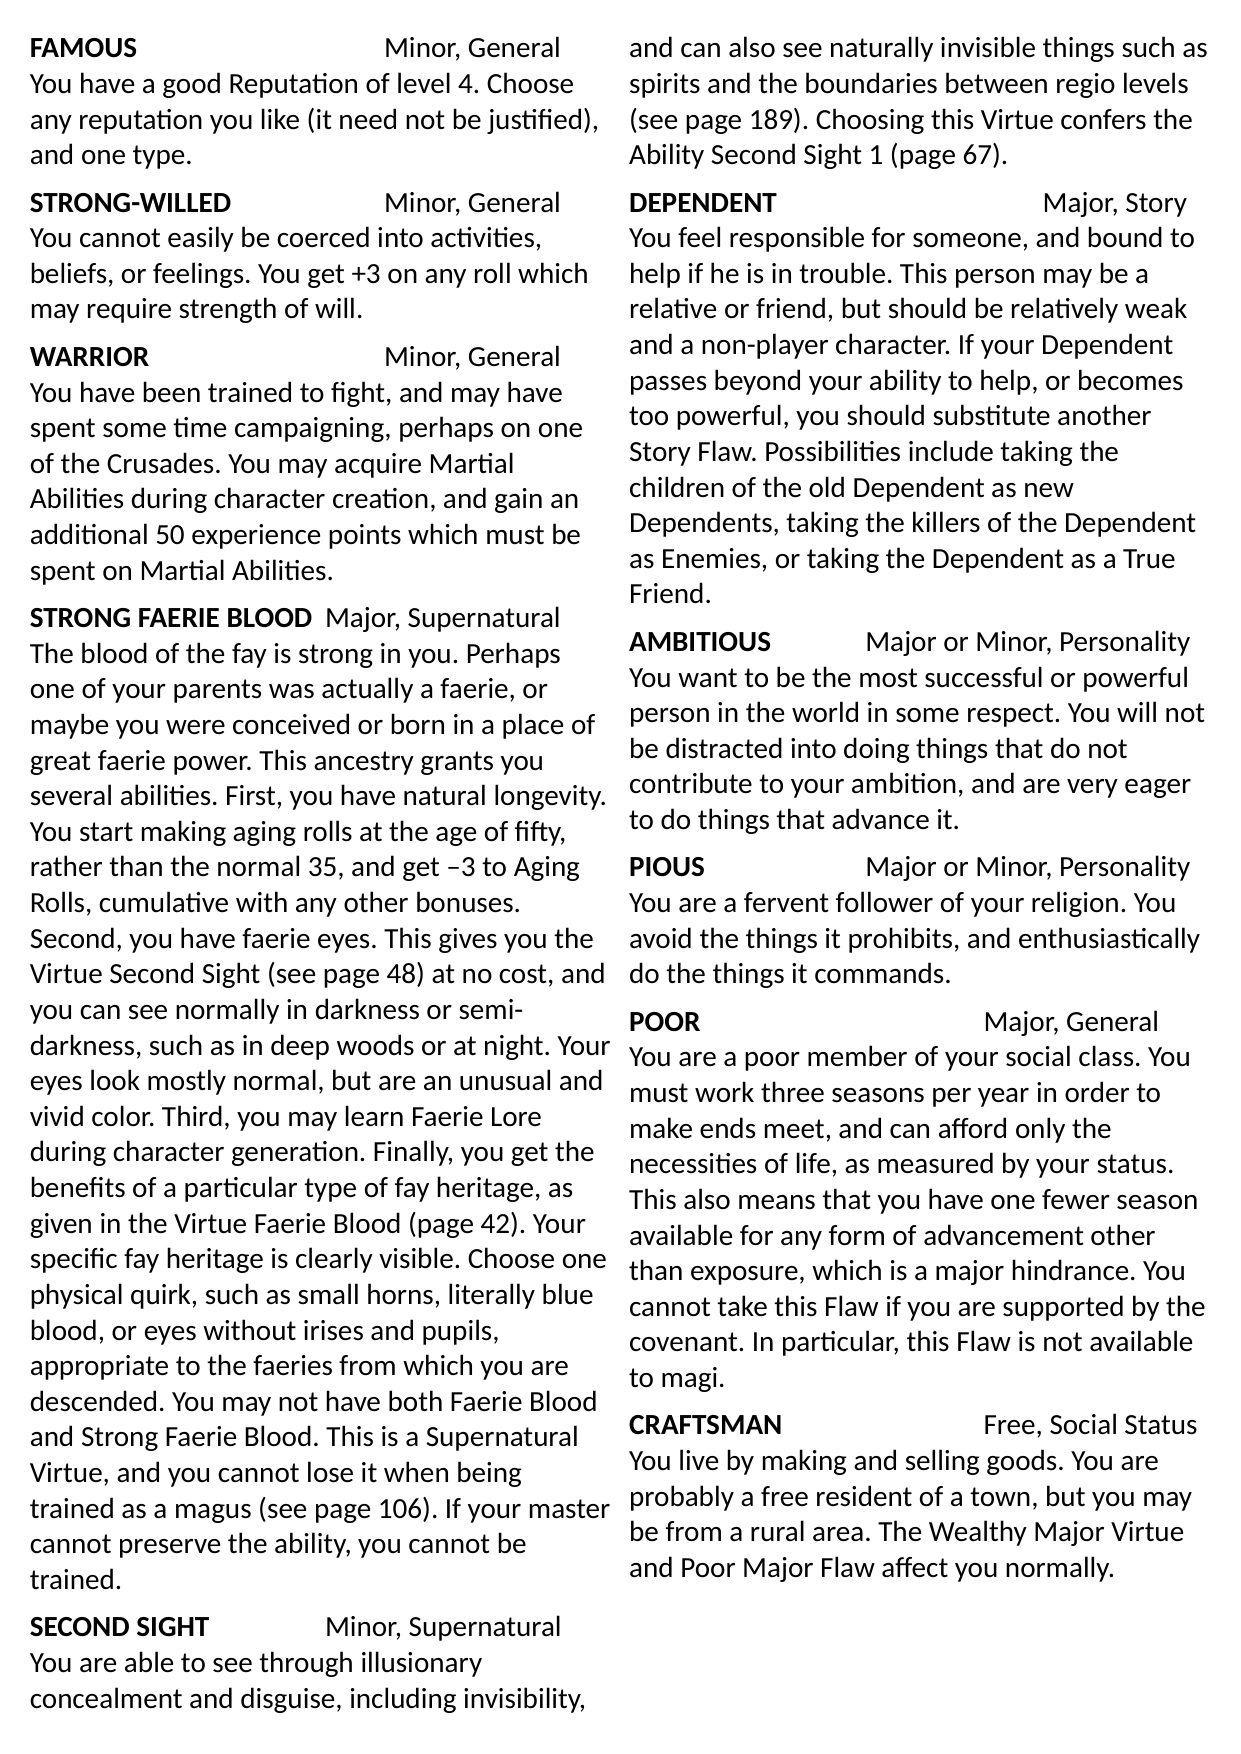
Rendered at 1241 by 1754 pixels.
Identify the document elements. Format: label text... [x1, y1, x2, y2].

text AMBITIOUS Major or Minor, Personality You want to be the most successful or powerful person in the world in some respect. You will not be distracted into doing things that do not contribute to your ambition, and are very eager to do things that advance it. [629, 623, 1211, 837]
text STRONG-WILLED Minor, General You cannot easily be coerced into activities, beliefs, or feelings. You get +3 on any roll which may require strength of will. [29, 184, 611, 326]
text and can also see naturally invisible things such as spirits and the boundaries between regio levels (see page 189). Choosing this Virtue confers the Ability Second Sight 1 (page 67). [629, 29, 1211, 172]
text SECOND SIGHT Minor, Supernatural You are able to see through illusionary concealment and disguise, including invisibility, [29, 1608, 611, 1715]
text POOR Major, General You are a poor member of your social class. You must work three seasons per year in order to make ends meet, and can afford only the necessities of life, as measured by your status. This also means that you have one fewer season available for any form of advancement other than exposure, which is a major hindrance. You cannot take this Flaw if you are supported by the covenant. In particular, this Flaw is not available to magi. [629, 1003, 1211, 1395]
text CRAFTSMAN Free, Social Status You live by making and selling goods. You are probably a free resident of a town, but you may be from a rural area. The Wealthy Major Virtue and Poor Major Flaw affect you normally. [629, 1406, 1211, 1584]
text WARRIOR Minor, General You have been trained to fight, and may have spent some time campaigning, perhaps on one of the Crusades. You may acquire Martial Abilities during character creation, and gain an additional 50 experience points which must be spent on Martial Abilities. [29, 338, 611, 587]
text FAMOUS Minor, General You have a good Reputation of level 4. Choose any reputation you like (it need not be justified), and one type. [29, 29, 611, 172]
text DEPENDENT Major, Story You feel responsible for someone, and bound to help if he is in trouble. This person may be a relative or friend, but should be relatively weak and a non-player character. If your Dependent passes beyond your ability to help, or becomes too powerful, you should substitute another Story Flaw. Possibilities include taking the children of the old Dependent as new Dependents, taking the killers of the Dependent as Enemies, or taking the Dependent as a True Friend. [629, 184, 1211, 611]
text STRONG FAERIE BLOOD Major, Supernatural The blood of the fay is strong in you. Perhaps one of your parents was actually a faerie, or maybe you were conceived or born in a place of great faerie power. This ancestry grants you several abilities. First, you have natural longevity. You start making aging rolls at the age of fifty, rather than the normal 35, and get –3 to Aging Rolls, cumulative with any other bonuses. Second, you have faerie eyes. This gives you the Virtue Second Sight (see page 48) at no cost, and you can see normally in darkness or semi-darkness, such as in deep woods or at night. Your eyes look mostly normal, but are an unusual and vivid color. Third, you may learn Faerie Lore during character generation. Finally, you get the benefits of a particular type of fay heritage, as given in the Virtue Faerie Blood (page 42). Your specific fay heritage is clearly visible. Choose one physical quirk, such as small horns, literally blue blood, or eyes without irises and pupils, appropriate to the faeries from which you are descended. You may not have both Faerie Blood and Strong Faerie Blood. This is a Supernatural Virtue, and you cannot lose it when being trained as a magus (see page 106). If your master cannot preserve the ability, you cannot be trained. [29, 599, 611, 1597]
text PIOUS Major or Minor, Personality You are a fervent follower of your religion. You avoid the things it prohibits, and enthusiastically do the things it commands. [629, 848, 1211, 991]
